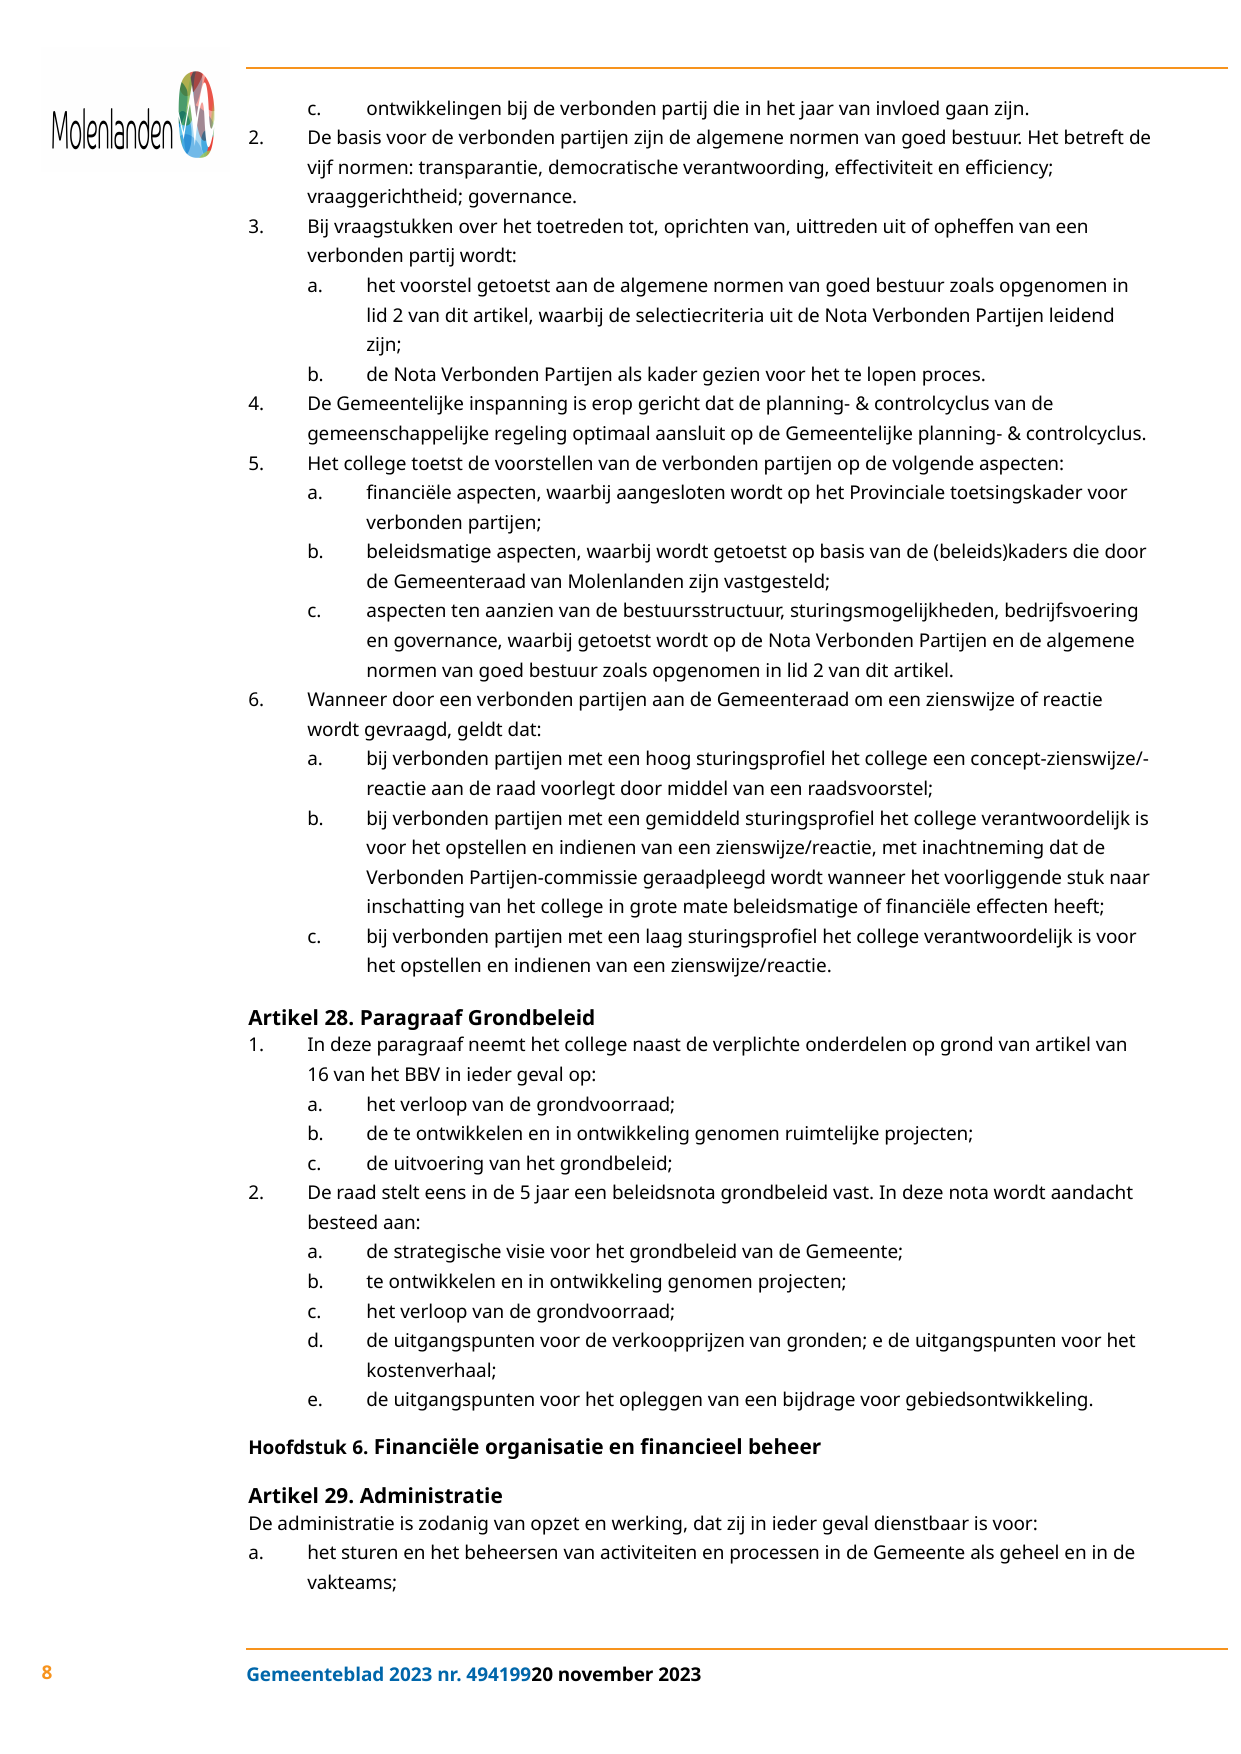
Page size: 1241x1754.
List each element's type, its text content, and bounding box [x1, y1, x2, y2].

list bij verbonden partijen met een laag sturingsprofiel het college verantwoordelijk is voor het opstellen en indienen van een zienswijze/reactie. [307, 923, 1152, 978]
list De basis voor de verbonden partijen zijn de algemene normen van goed bestuur. Het betreft de vijf normen: transparantie, democratische verantwoording, effectiviteit en efficiency; vraaggerichtheid; governance. [248, 124, 1152, 209]
list bij verbonden partijen met een hoog sturingsprofiel het college een concept-zienswijze/-reactie aan de raad voorlegt door middel van een raadsvoorstel; [307, 746, 1152, 801]
text Artikel 28. Paragraaf Grondbeleid [248, 1003, 1152, 1032]
list bij verbonden partijen met een gemiddeld sturingsprofiel het college verantwoordelijk is voor het opstellen en indienen van een zienswijze/reactie, met inachtneming dat de Verbonden Partijen-commissie geraadpleegd wordt wanneer het voorliggende stuk naar inschatting van het college in grote mate beleidsmatige of financiële effecten heeft; [307, 805, 1152, 919]
list te ontwikkelen en in ontwikkeling genomen projecten; [307, 1268, 1152, 1294]
list Bij vraagstukken over het toetreden tot, oprichten van, uittreden uit of opheffen van een verbonden partij wordt: [248, 213, 1152, 268]
list het voorstel getoetst aan de algemene normen van goed bestuur zoals opgenomen in lid 2 van dit artikel, waarbij de selectiecriteria uit de Nota Verbonden Partijen leidend zijn; [307, 272, 1152, 357]
list het sturen en het beheersen van activiteiten en processen in de Gemeente als geheel en in de vakteams; [248, 1539, 1152, 1595]
list ontwikkelingen bij de verbonden partij die in het jaar van invloed gaan zijn. [307, 95, 1152, 121]
list De raad stelt eens in de 5 jaar een beleidsnota grondbeleid vast. In deze nota wordt aandacht besteed aan: [248, 1179, 1152, 1235]
list aspecten ten aanzien van de bestuursstructuur, sturingsmogelijkheden, bedrijfsvoering en governance, waarbij getoetst wordt op de Nota Verbonden Partijen en de algemene normen van goed bestuur zoals opgenomen in lid 2 van dit artikel. [307, 598, 1152, 683]
list de strategische visie voor het grondbeleid van de Gemeente; [307, 1239, 1152, 1264]
list In deze paragraaf neemt het college naast de verplichte onderdelen op grond van artikel van 16 van het BBV in ieder geval op: [248, 1032, 1152, 1087]
list het verloop van de grondvoorraad; [307, 1091, 1152, 1116]
list Wanneer door een verbonden partijen aan de Gemeenteraad om een zienswijze of reactie wordt gevraagd, geldt dat: [248, 686, 1152, 742]
picture [41, 47, 231, 172]
text Hoofdstuk 6. Financiële organisatie en financieel beheer [248, 1432, 1152, 1461]
list het verloop van de grondvoorraad; [307, 1298, 1152, 1323]
list financiële aspecten, waarbij aangesloten wordt op het Provinciale toetsingskader voor verbonden partijen; [307, 479, 1152, 535]
list De Gemeentelijke inspanning is erop gericht dat de planning- & controlcyclus van de gemeenschappelijke regeling optimaal aansluit op de Gemeentelijke planning- & controlcyclus. [248, 391, 1152, 446]
list de uitgangspunten voor het opleggen van een bijdrage voor gebiedsontwikkeling. [307, 1387, 1152, 1412]
text Artikel 29. Administratie [248, 1481, 1152, 1510]
list beleidsmatige aspecten, waarbij wordt getoetst op basis van de (beleids)kaders die door de Gemeenteraad van Molenlanden zijn vastgesteld; [307, 538, 1152, 594]
list de te ontwikkelen en in ontwikkeling genomen ruimtelijke projecten; [307, 1120, 1152, 1146]
list Het college toetst de voorstellen van de verbonden partijen op de volgende aspecten: [248, 450, 1152, 476]
text De administratie is zodanig van opzet en werking, dat zij in ieder geval dienstbaar is voor: [248, 1510, 1152, 1536]
list de uitvoering van het grondbeleid; [307, 1150, 1152, 1176]
list de uitgangspunten voor de verkoopprijzen van gronden; e de uitgangspunten voor het kostenverhaal; [307, 1327, 1152, 1383]
list de Nota Verbonden Partijen als kader gezien voor het te lopen proces. [307, 361, 1152, 387]
